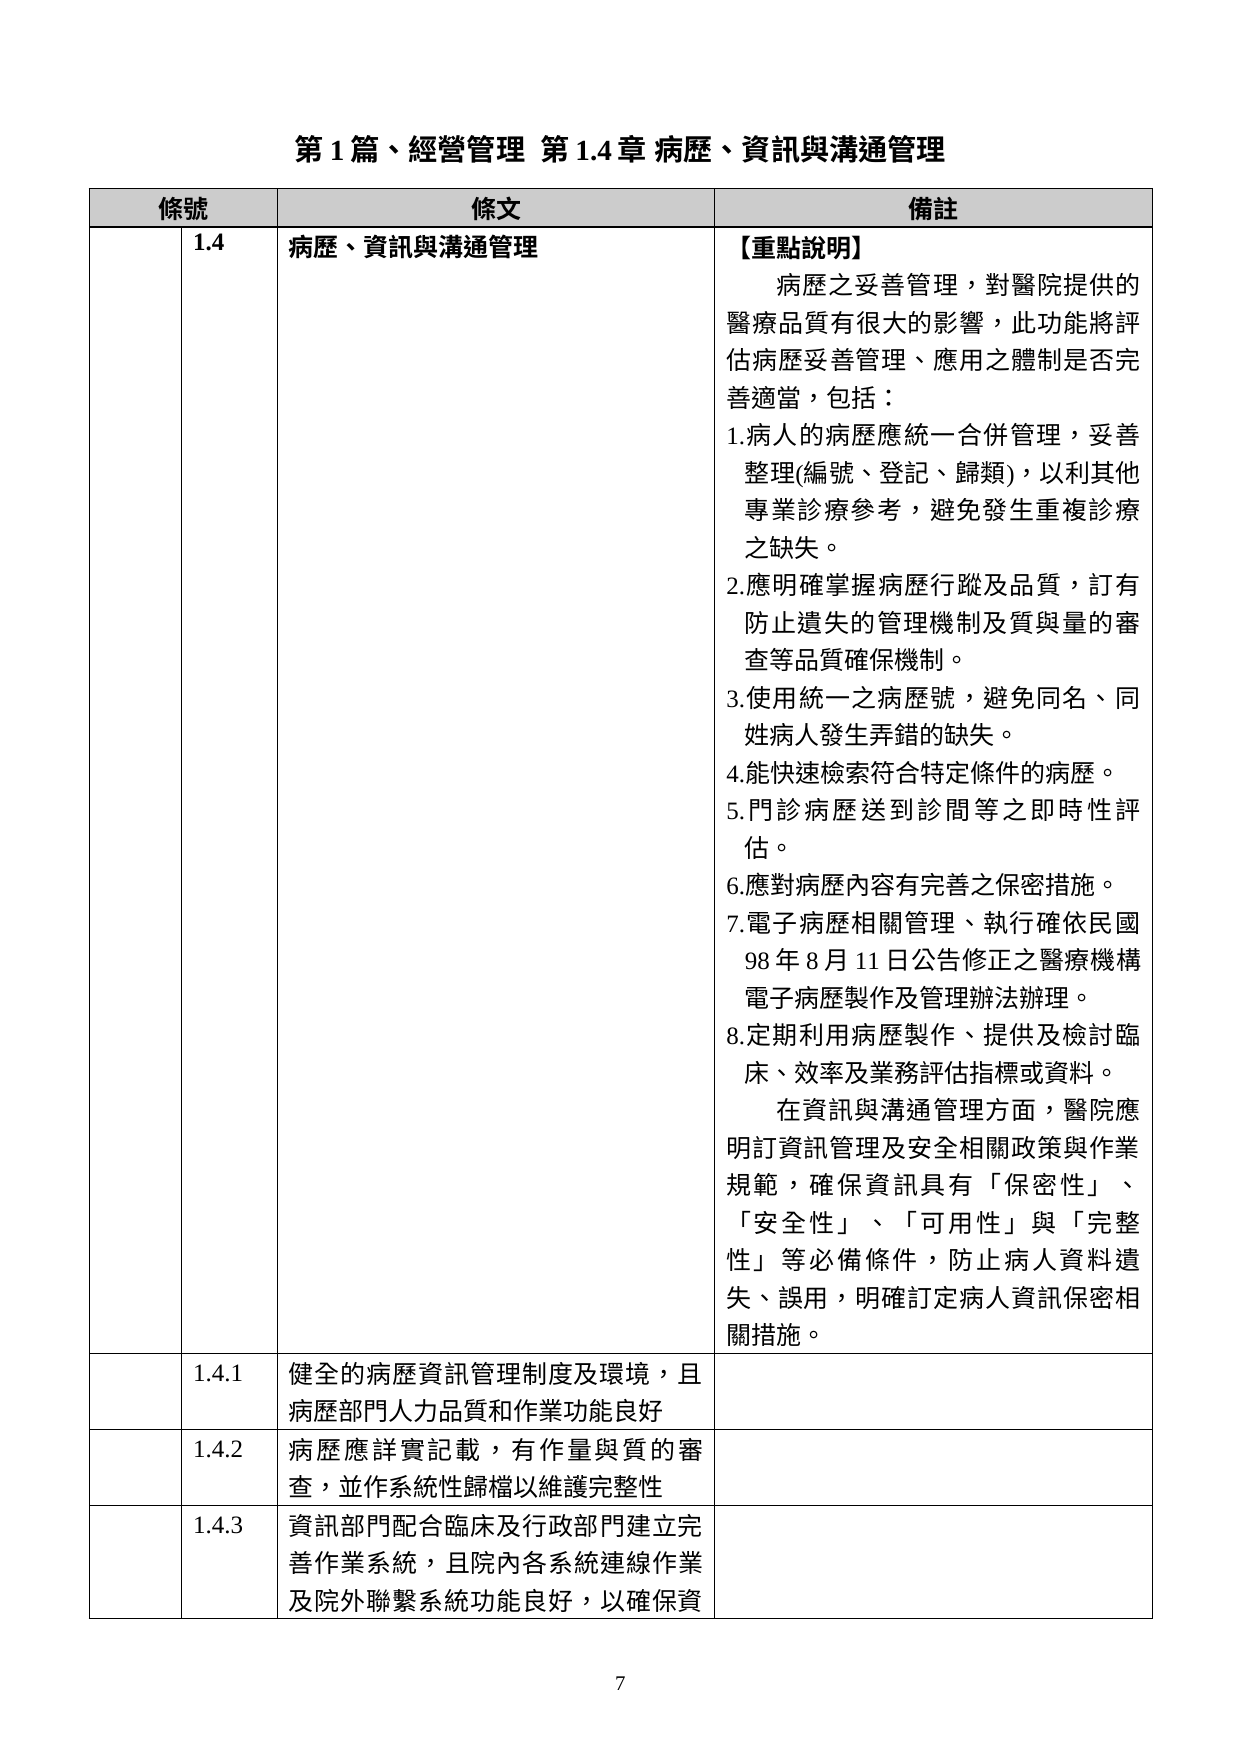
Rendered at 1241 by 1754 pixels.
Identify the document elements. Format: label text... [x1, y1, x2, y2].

table_cell 健全的病歷資訊管理制度及環境，且病歷部門人力品質和作業功能良好 [278, 1354, 714, 1428]
table_cell 1.4.3 [182, 1506, 277, 1618]
table_header 條文 [278, 189, 714, 226]
table_cell [90, 228, 181, 1352]
table_cell [715, 1430, 1152, 1504]
table_cell [90, 1354, 181, 1428]
table_header 條號 [90, 189, 277, 226]
table_cell 1.4 [182, 228, 277, 1352]
table_cell 病歷應詳實記載，有作量與質的審查，並作系統性歸檔以維護完整性 [278, 1430, 714, 1504]
table_cell [715, 1506, 1152, 1618]
subtitle 第1篇、經營管理 第1.4章 病歷、資訊與溝通管理 [89, 111, 1152, 186]
table_cell [90, 1506, 181, 1618]
table_cell [90, 1430, 181, 1504]
table_cell 1.4.1 [182, 1354, 277, 1428]
table_cell 【重點說明】 病歷之妥善管理，對醫院提供的醫療品質有很大的影響，此功能將評估病歷妥善管理、應用之體制是否完善適當，包括： 1.病人的病歷應統一合併管理，妥善整理(編號、登記、歸類)，以利其他專業診療參考，避免發生重複診療之缺失。 2.應明確掌握病歷行蹤及品質，訂有防止遺失的管理機制及質與量的審查等品質確保機制。 3.使用統一之病歷號，避免同名、同姓病人發生弄錯的缺失。 4.能快速檢索符合特定條件的病歷。 5.門診病歷送到診間等之即時性評估。 6.應對病歷內容有完善之保密措施。 7.電子病歷相關管理、執行確依民國98年8月11日公告修正之醫療機構電子病歷製作及管理辦法辦理。 8.定期利用病歷製作、提供及檢討臨床、效率及業務評估指標或資料。 在資訊與溝通管理方面，醫院應明訂資訊管理及安全相關政策與作業規範，確保資訊具有「保密性」、「安全性」、「可用性」與「完整性」等必備條件，防止病人資料遺失、誤用，明確訂定病人資訊保密相關措施。 [715, 228, 1152, 1352]
table_cell [715, 1354, 1152, 1428]
table_cell 病歷、資訊與溝通管理 [278, 228, 714, 1352]
table_cell 資訊部門配合臨床及行政部門建立完善作業系統，且院內各系統連線作業及院外聯繫系統功能良好，以確保資 [278, 1506, 714, 1618]
table_cell 1.4.2 [182, 1430, 277, 1504]
table_header 備註 [715, 189, 1152, 226]
